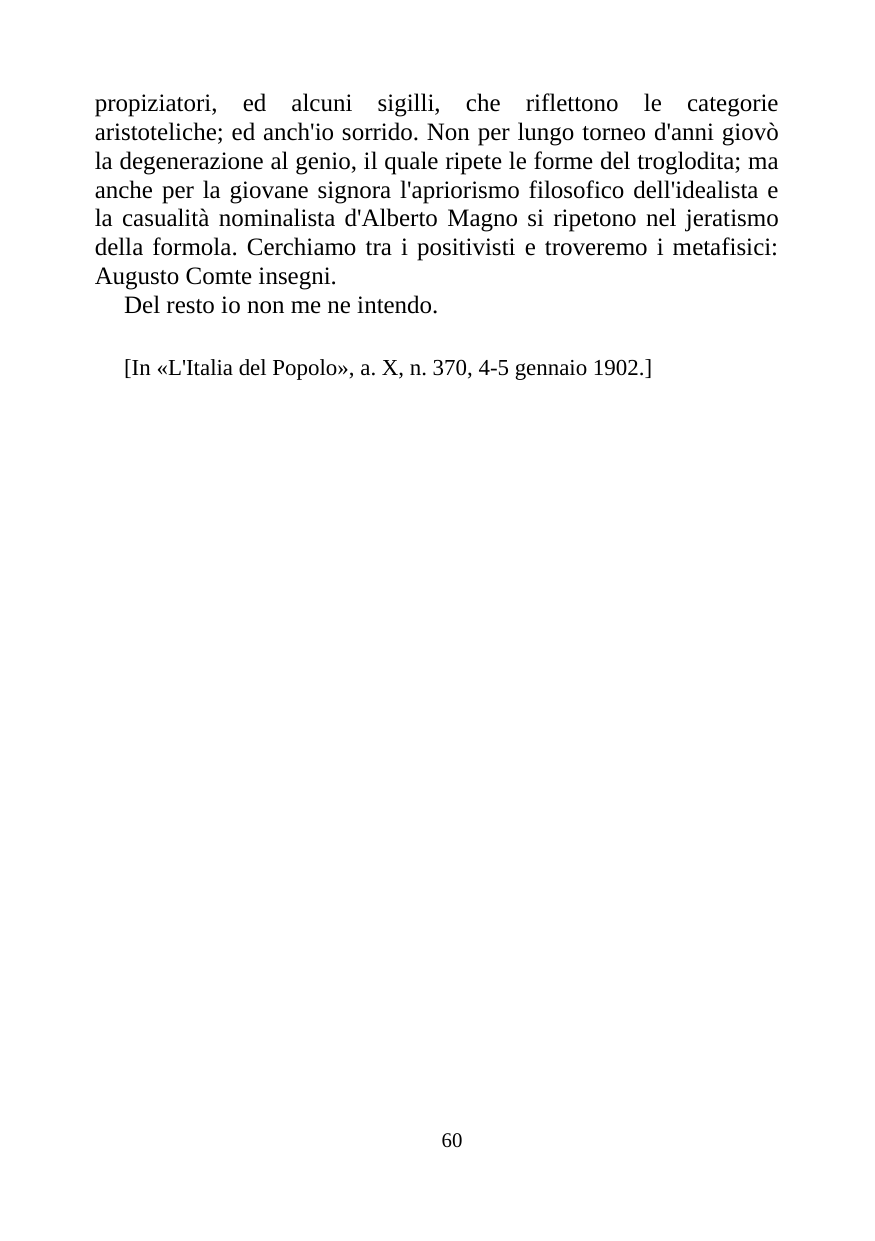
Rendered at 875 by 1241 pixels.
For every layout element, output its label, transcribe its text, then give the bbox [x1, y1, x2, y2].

text propiziatori, ed alcuni sigilli, che riflettono le categorie aristoteliche; ed anch'io sorrido. Non per lungo torneo d'anni giovò la degenerazione al genio, il quale ripete le forme del troglodita; ma anche per la giovane signora l'apriorismo filosofico dell'idealista e la casualità nominalista d'Alberto Magno si ripetono nel jeratismo della formola. Cerchiamo tra i positivisti e troveremo i metafisici: Augusto Comte insegni. [94, 88, 779, 290]
text Del resto io non me ne intendo. [94, 290, 779, 318]
text [In «L'Italia del Popolo», a. X, n. 370, 4-5 gennaio 1902.] [94, 354, 779, 380]
